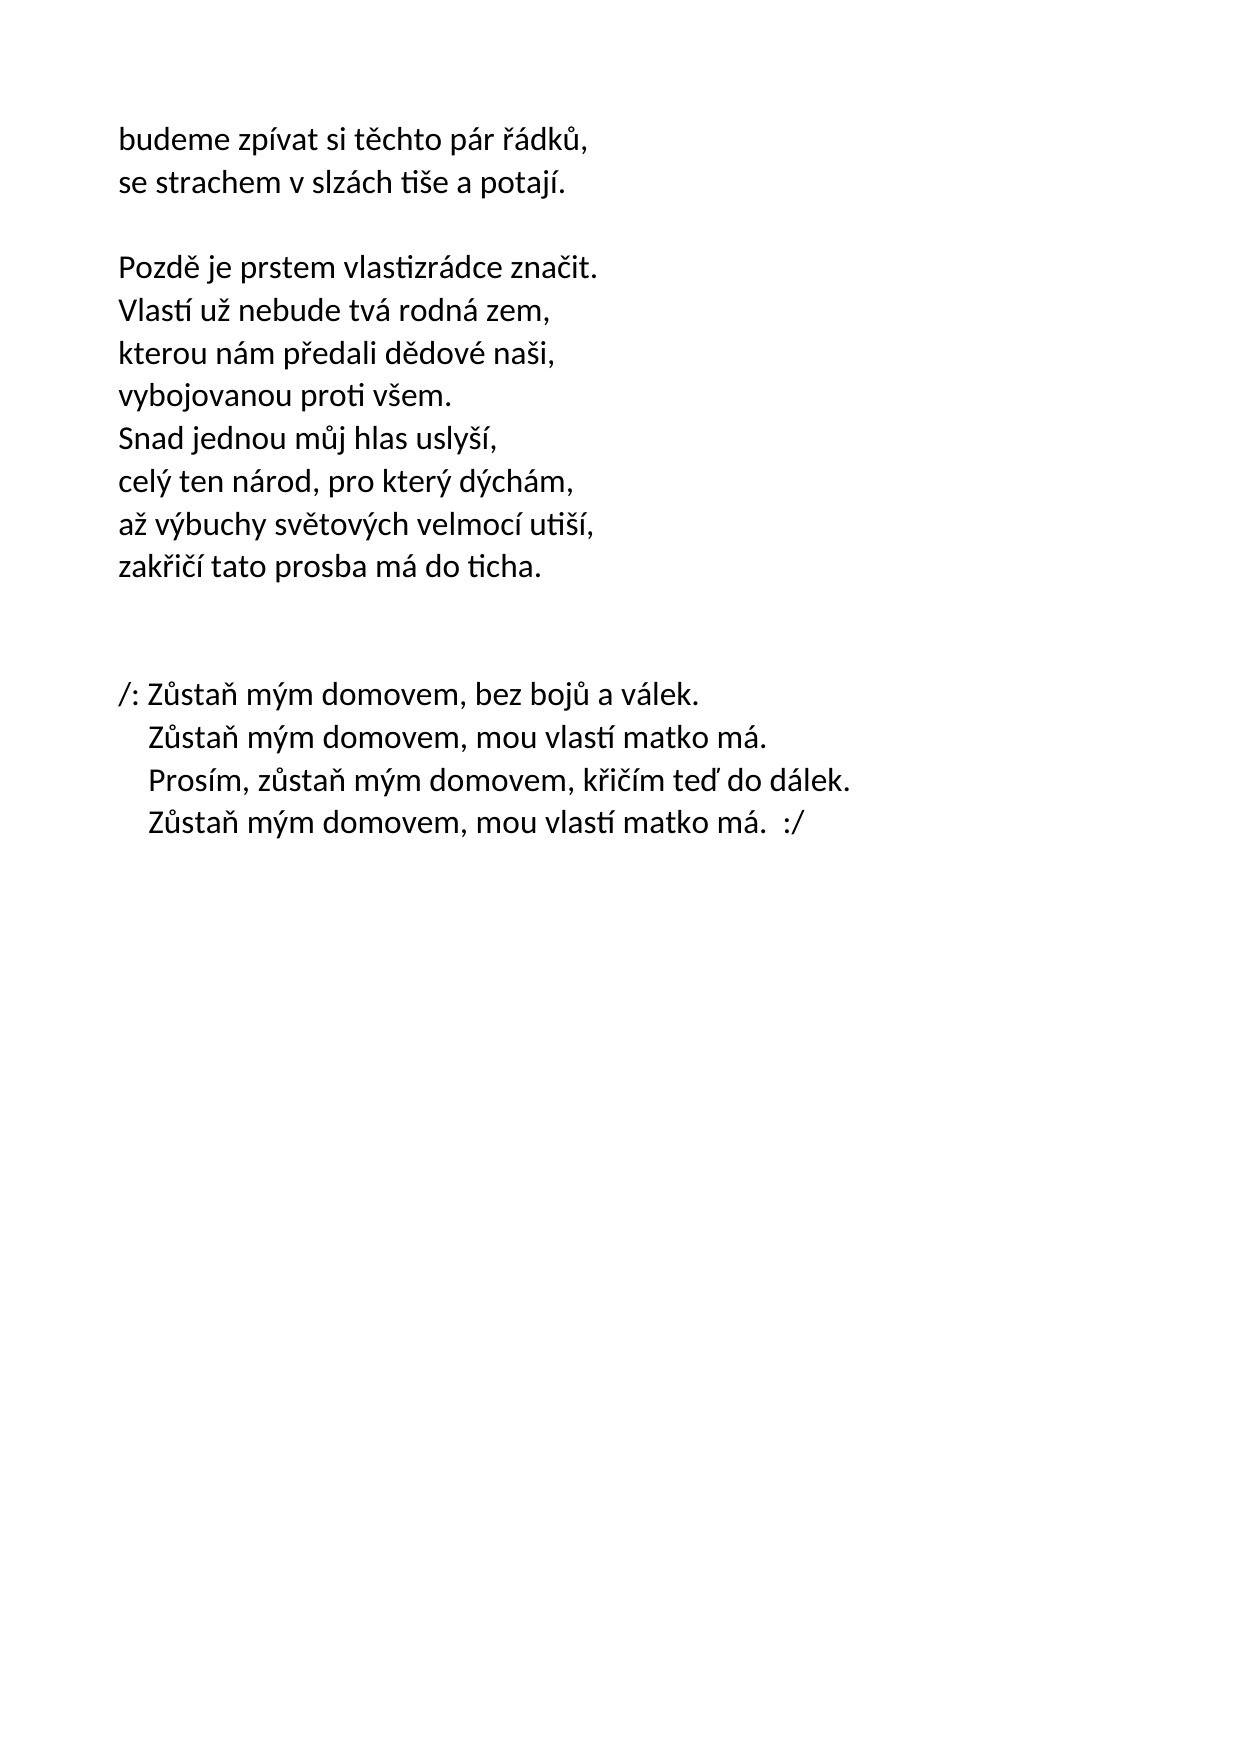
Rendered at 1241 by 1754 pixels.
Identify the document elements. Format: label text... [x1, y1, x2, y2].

text budeme zpívat si těchto pár řádků, se strachem v slzách tiše a potají. Pozdě je prstem vlastizrádce značit. Vlastí už nebude tvá rodná zem, kterou nám předali dědové naši, vybojovanou proti všem. Snad jednou můj hlas uslyší, celý ten národ, pro který dýchám, až výbuchy světových velmocí utiší, zakřičí tato prosba má do ticha. /: Zůstaň mým domovem, bez bojů a válek. Zůstaň mým domovem, mou vlastí matko má. Prosím, zůstaň mým domovem, křičím teď do dálek. Zůstaň mým domovem, mou vlastí matko má. :/ [118, 118, 1122, 842]
